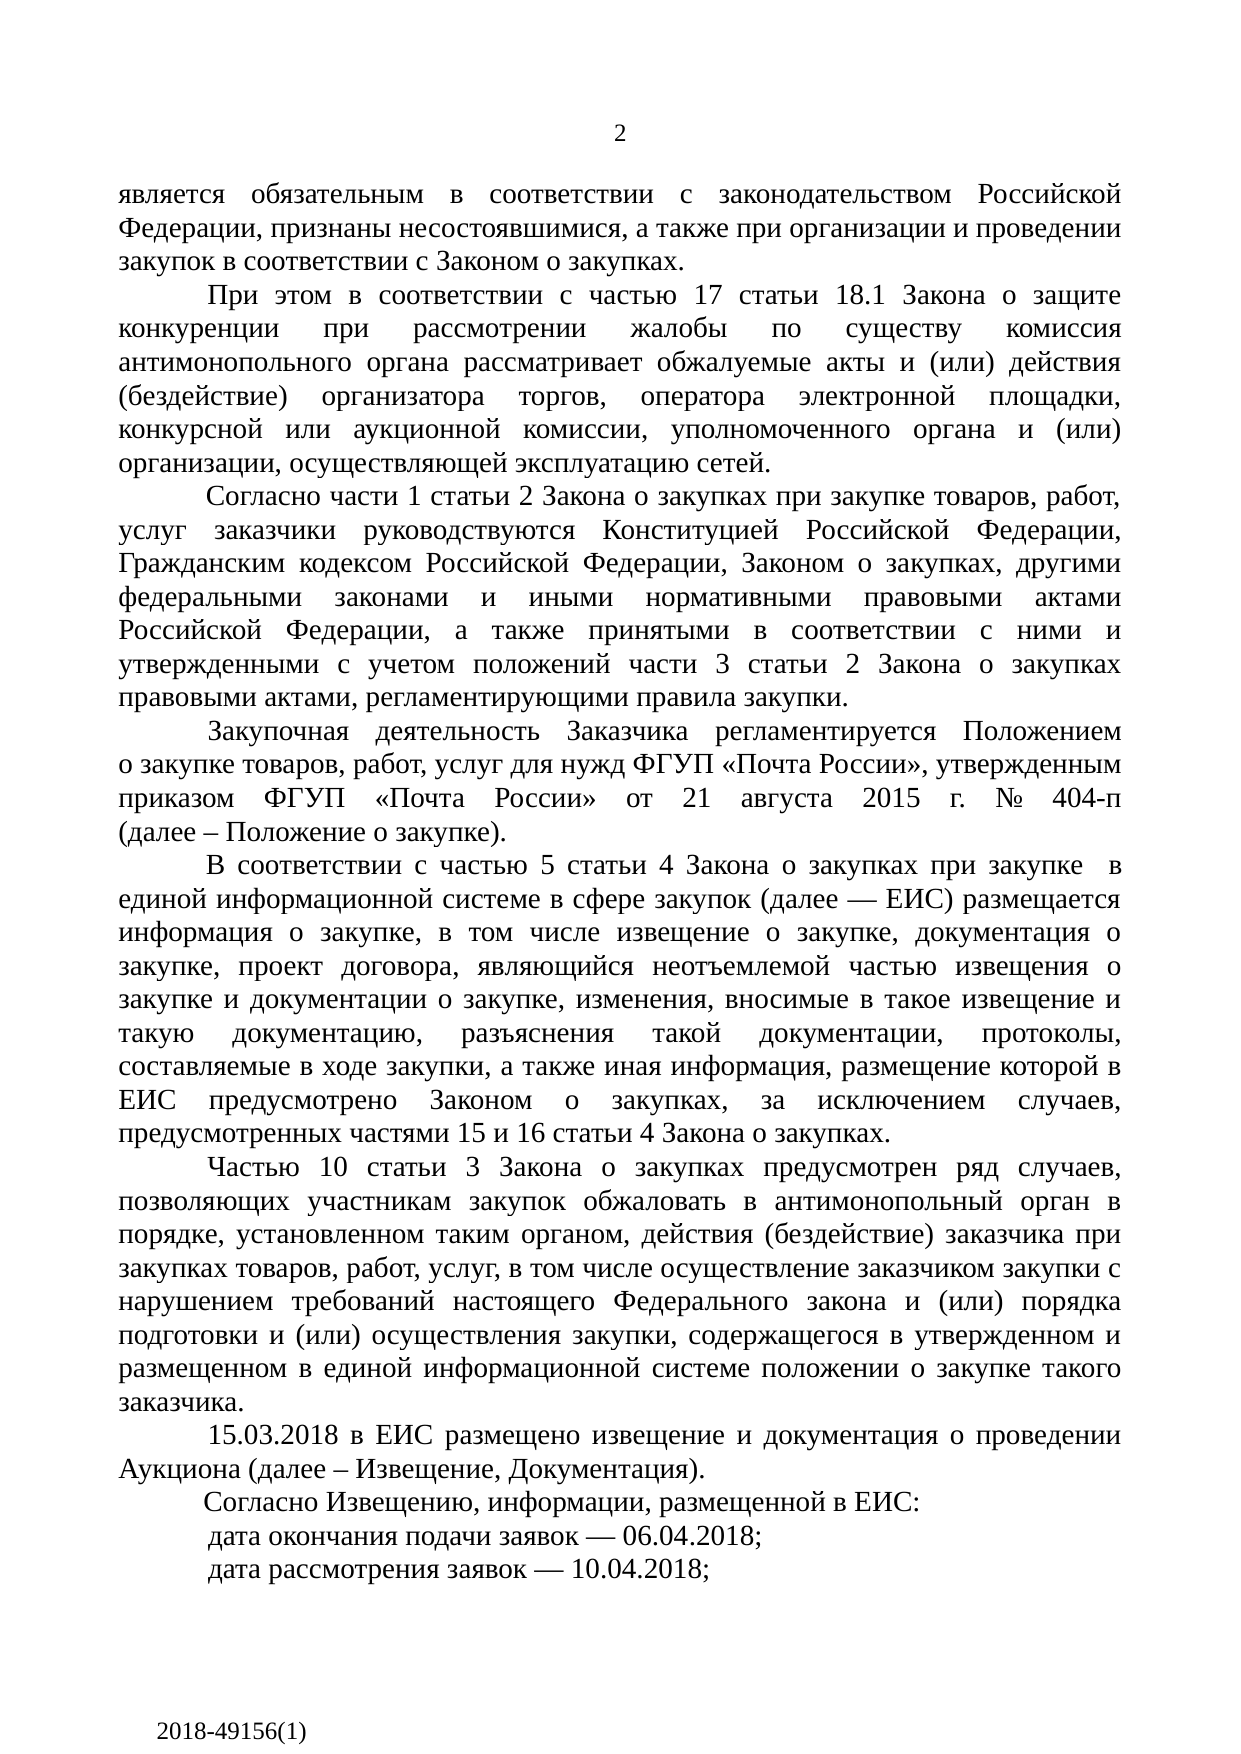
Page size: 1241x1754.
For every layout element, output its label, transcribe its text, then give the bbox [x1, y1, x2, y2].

text Закупочная деятельность Заказчика регламентируется Положением о закупке товаров, работ, услуг для нужд ФГУП «Почта России», утвержденным приказом ФГУП «Почта России» от 21 августа 2015 г. № 404-п (далее – Положение о закупке). [118, 713, 1122, 847]
text Частью 10 статьи 3 Закона о закупках предусмотрен ряд случаев, позволяющих участникам закупок обжаловать в антимонопольный орган в порядке, установленном таким органом, действия (бездействие) заказчика при закупках товаров, работ, услуг, в том числе осуществление заказчиком закупки с нарушением требований настоящего Федерального закона и (или) порядка подготовки и (или) осуществления закупки, содержащегося в утвержденном и размещенном в единой информационной системе положении о закупке такого заказчика. [118, 1149, 1122, 1417]
text является обязательным в соответствии с законодательством Российской Федерации, признаны несостоявшимися, а также при организации и проведении закупок в соответствии с Законом о закупках. [118, 176, 1122, 277]
text В соответствии с частью 5 статьи 4 Закона о закупках при закупке в единой информационной системе в сфере закупок (далее — ЕИС) размещается информация о закупке, в том числе извещение о закупке, документация о закупке, проект договора, являющийся неотъемлемой частью извещения о закупке и документации о закупке, изменения, вносимые в такое извещение и такую документацию, разъяснения такой документации, протоколы, составляемые в ходе закупки, а также иная информация, размещение которой в ЕИС предусмотрено Законом о закупках, за исключением случаев, предусмотренных частями 15 и 16 статьи 4 Закона о закупках. [118, 847, 1122, 1149]
text Согласно части 1 статьи 2 Закона о закупках при закупке товаров, работ, услуг заказчики руководствуются Конституцией Российской Федерации, Гражданским кодексом Российской Федерации, Законом о закупках, другими федеральными законами и иными нормативными правовыми актами Российской Федерации, а также принятыми в соответствии с ними и утвержденными с учетом положений части 3 статьи 2 Закона о закупках правовыми актами, регламентирующими правила закупки. [118, 478, 1122, 713]
text Согласно Извещению, информации, размещенной в ЕИС: [118, 1484, 1122, 1518]
text дата рассмотрения заявок — 10.04.2018; [118, 1552, 1122, 1585]
text При этом в соответствии с частью 17 статьи 18.1 Закона о защите конкуренции при рассмотрении жалобы по существу комиссия антимонопольного органа рассматривает обжалуемые акты и (или) действия (бездействие) организатора торгов, оператора электронной площадки, конкурсной или аукционной комиссии, уполномоченного органа и (или) организации, осуществляющей эксплуатацию сетей. [118, 277, 1122, 478]
text дата окончания подачи заявок — 06.04.2018; [118, 1518, 1122, 1552]
text 15.03.2018 в ЕИС размещено извещение и документация о проведении Аукциона (далее – Извещение, Документация). [118, 1417, 1122, 1484]
